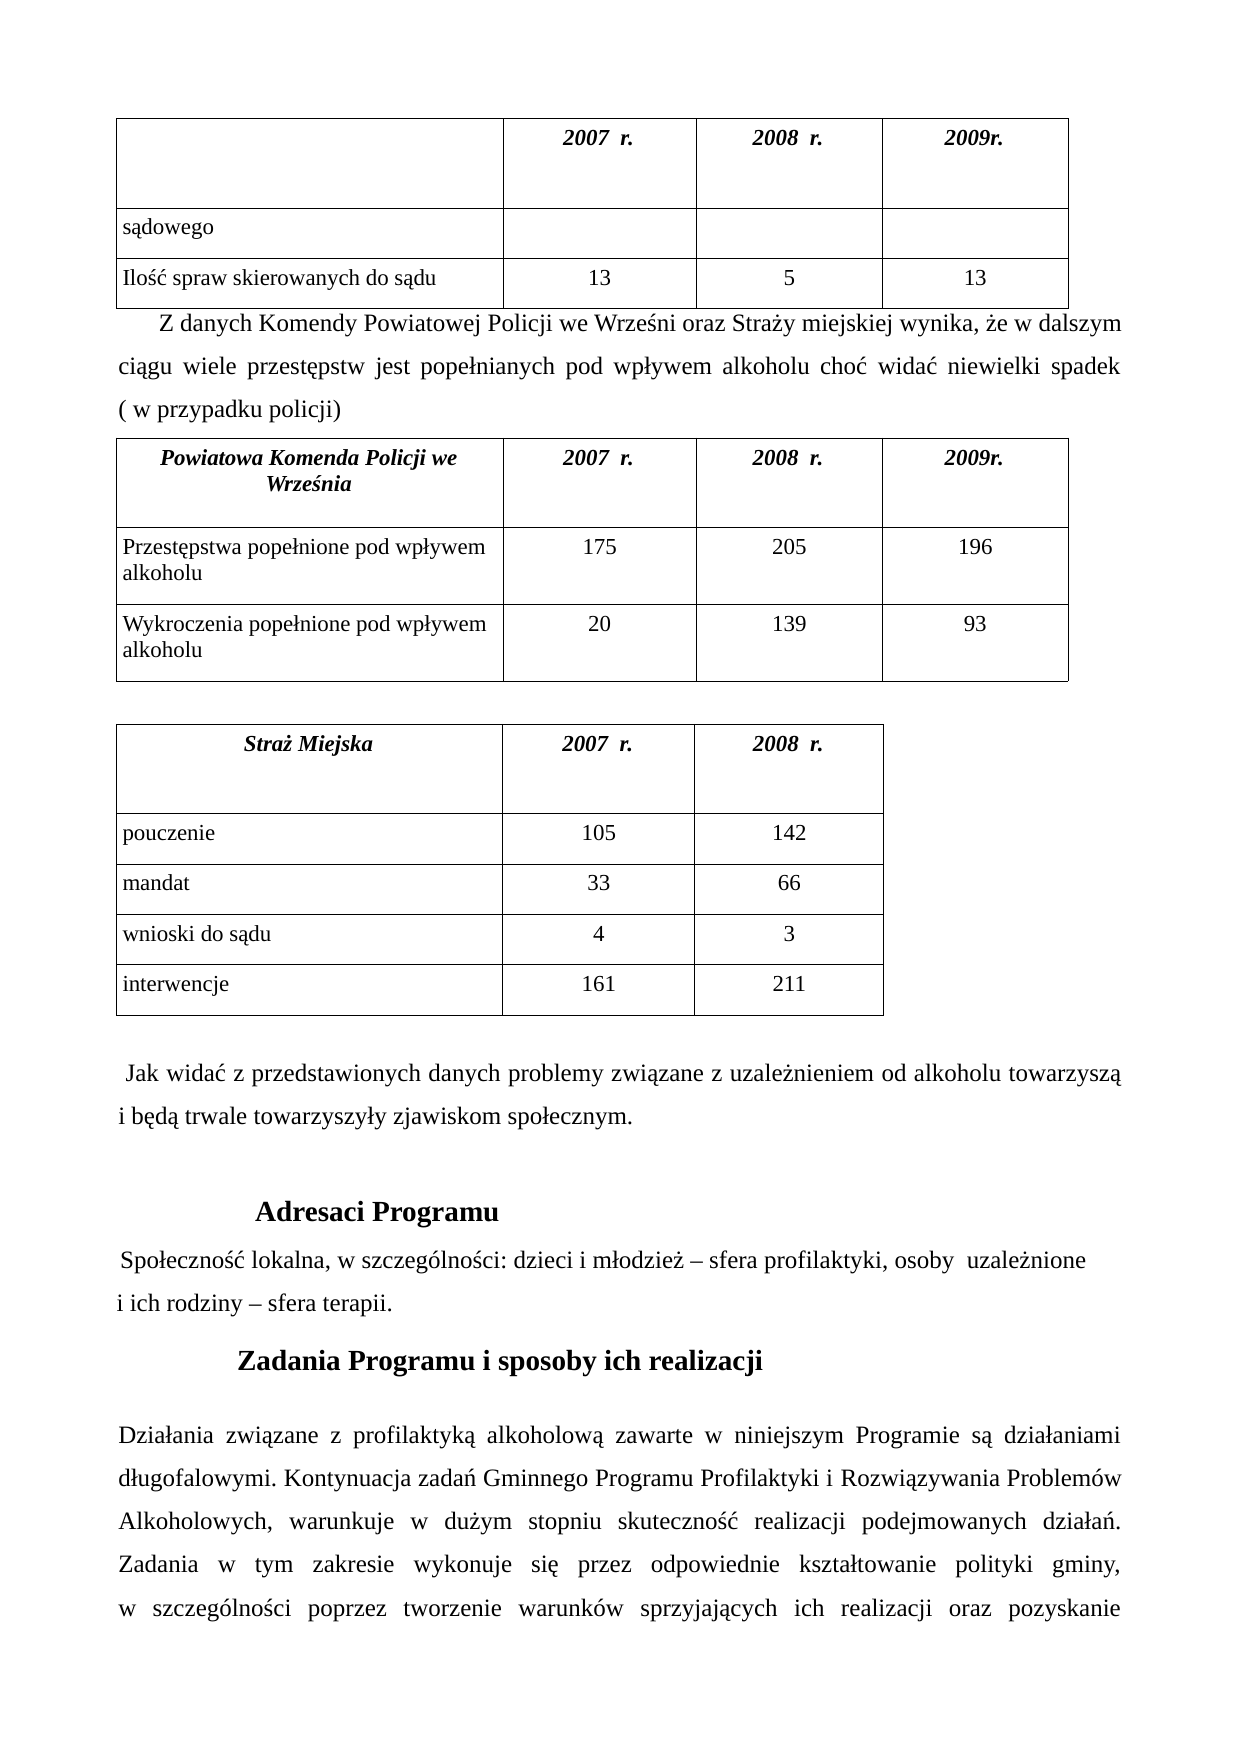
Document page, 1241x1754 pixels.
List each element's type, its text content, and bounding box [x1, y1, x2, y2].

table_cell Przestępstwa popełnione pod wpływem alkoholu [117, 528, 503, 604]
text Adresaci Programu [118, 1194, 1122, 1228]
table_cell 33 [503, 865, 694, 914]
table_cell 13 [504, 259, 696, 308]
table_cell wnioski do sądu [117, 915, 502, 964]
table_cell mandat [117, 865, 502, 914]
table_header 2008 r. [697, 439, 882, 527]
table_cell pouczenie [117, 814, 502, 863]
text Działania związane z profilaktyką alkoholową zawarte w niniejszym Programie są działaniami długofalowymi. Kontynuacja zadań Gminnego Programu Profilaktyki i Rozwiązywania Problemów Alkoholowych, warunkuje w dużym stopniu skuteczność realizacji podejmowanych działań. Zadania w tym zakresie wykonuje się przez odpowiednie kształtowanie polityki gminy, w szczególności poprzez tworzenie warunków sprzyjających ich realizacji oraz pozyskanie [118, 1420, 1122, 1621]
table_header 2007 r. [504, 119, 696, 207]
table_cell 161 [503, 965, 694, 1015]
table_cell 13 [883, 259, 1068, 308]
text Społeczność lokalna, w szczególności: dzieci i młodzież – sfera profilaktyki, osoby uzależnione i ich rodziny – sfera terapii. [116, 1245, 1122, 1317]
table_cell sądowego [117, 209, 503, 258]
table_header 2007 r. [504, 439, 696, 527]
table_cell 105 [503, 814, 694, 863]
table_header [117, 119, 503, 207]
table_cell 211 [695, 965, 883, 1015]
table_header 2008 r. [695, 725, 883, 813]
table_cell [504, 209, 696, 258]
table_cell 3 [695, 915, 883, 964]
table_header 2007 r. [503, 725, 694, 813]
table_cell 5 [697, 259, 882, 308]
table_cell interwencje [117, 965, 502, 1015]
table_cell 139 [697, 605, 882, 681]
table_header Powiatowa Komenda Policji we Września [117, 439, 503, 527]
table_cell 4 [503, 915, 694, 964]
text Jak widać z przedstawionych danych problemy związane z uzależnieniem od alkoholu towarzyszą i będą trwale towarzyszyły zjawiskom społecznym. [118, 1058, 1122, 1130]
table_cell 93 [883, 605, 1068, 681]
table_header 2009r. [883, 119, 1068, 207]
table_cell Ilość spraw skierowanych do sądu [117, 259, 503, 308]
table_cell 175 [504, 528, 696, 604]
table_cell 142 [695, 814, 883, 863]
table_header Straż Miejska [117, 725, 502, 813]
text Z danych Komendy Powiatowej Policji we Wrześni oraz Straży miejskiej wynika, że w dalszym ciągu wiele przestępstw jest popełnianych pod wpływem alkoholu choć widać niewielki spadek ( w przypadku policji) [118, 308, 1122, 423]
table_cell 205 [697, 528, 882, 604]
table_cell 196 [883, 528, 1068, 604]
table_cell 20 [504, 605, 696, 681]
table_header 2008 r. [697, 119, 882, 207]
table_cell [697, 209, 882, 258]
table_cell Wykroczenia popełnione pod wpływem alkoholu [117, 605, 503, 681]
table_cell 66 [695, 865, 883, 914]
table_cell [883, 209, 1068, 258]
table_header 2009r. [883, 439, 1068, 527]
list Zadania Programu i sposoby ich realizacji [156, 1343, 1122, 1377]
